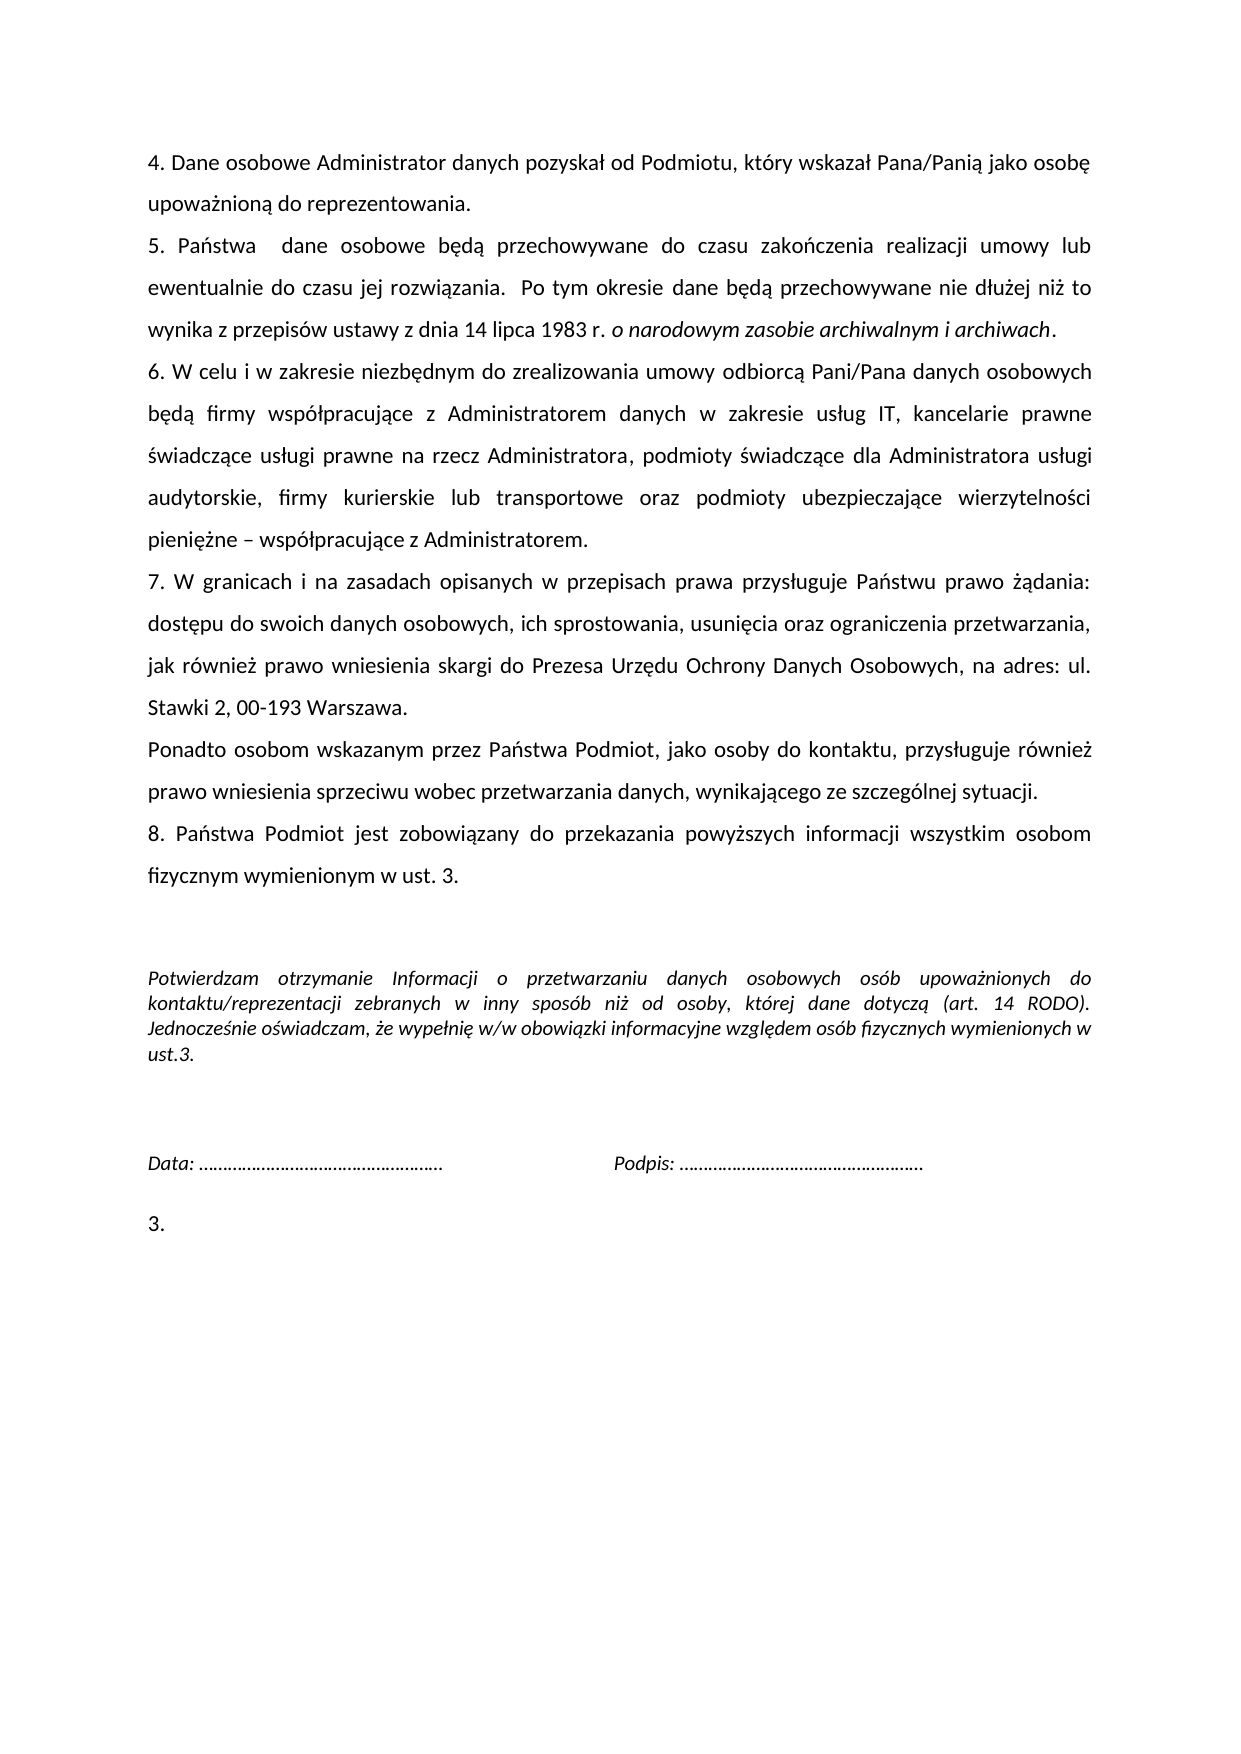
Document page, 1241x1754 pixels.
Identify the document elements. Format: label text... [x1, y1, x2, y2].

text 6. W celu i w zakresie niezbędnym do zrealizowania umowy odbiorcą Pani/Pana danych osobowych będą firmy współpracujące z Administratorem danych w zakresie usług IT, kancelarie prawne świadczące usługi prawne na rzecz Administratora, podmioty świadczące dla Administratora usługi audytorskie, firmy kurierskie lub transportowe oraz podmioty ubezpieczające wierzytelności pieniężne – współpracujące z Administratorem. [148, 357, 1093, 553]
text 8. Państwa Podmiot jest zobowiązany do przekazania powyższych informacji wszystkim osobom fizycznym wymienionym w ust. 3. [148, 819, 1093, 889]
text Ponadto osobom wskazanym przez Państwa Podmiot, jako osoby do kontaktu, przysługuje również prawo wniesienia sprzeciwu wobec przetwarzania danych, wynikającego ze szczególnej sytuacji. [148, 735, 1093, 805]
text 7. W granicach i na zasadach opisanych w przepisach prawa przysługuje Państwu prawo żądania: dostępu do swoich danych osobowych, ich sprostowania, usunięcia oraz ograniczenia przetwarzania, jak również prawo wniesienia skargi do Prezesa Urzędu Ochrony Danych Osobowych, na adres: ul. Stawki 2, 00-193 Warszawa. [148, 567, 1093, 721]
text Data: …………………………………………… Podpis: …………………………………………… [148, 1150, 1093, 1176]
text 5. Państwa dane osobowe będą przechowywane do czasu zakończenia realizacji umowy lub ewentualnie do czasu jej rozwiązania. Po tym okresie dane będą przechowywane nie dłużej niż to wynika z przepisów ustawy z dnia 14 lipca 1983 r. o narodowym zasobie archiwalnym i archiwach. [148, 232, 1093, 343]
text 4. Dane osobowe Administrator danych pozyskał od Podmiotu, który wskazał Pana/Panią jako osobę upoważnioną do reprezentowania. [148, 148, 1093, 218]
text Potwierdzam otrzymanie Informacji o przetwarzaniu danych osobowych osób upoważnionych do kontaktu/reprezentacji zebranych w inny sposób niż od osoby, której dane dotyczą (art. 14 RODO). Jednocześnie oświadczam, że wypełnię w/w obowiązki informacyjne względem osób fizycznych wymienionych w ust.3. [148, 965, 1093, 1066]
